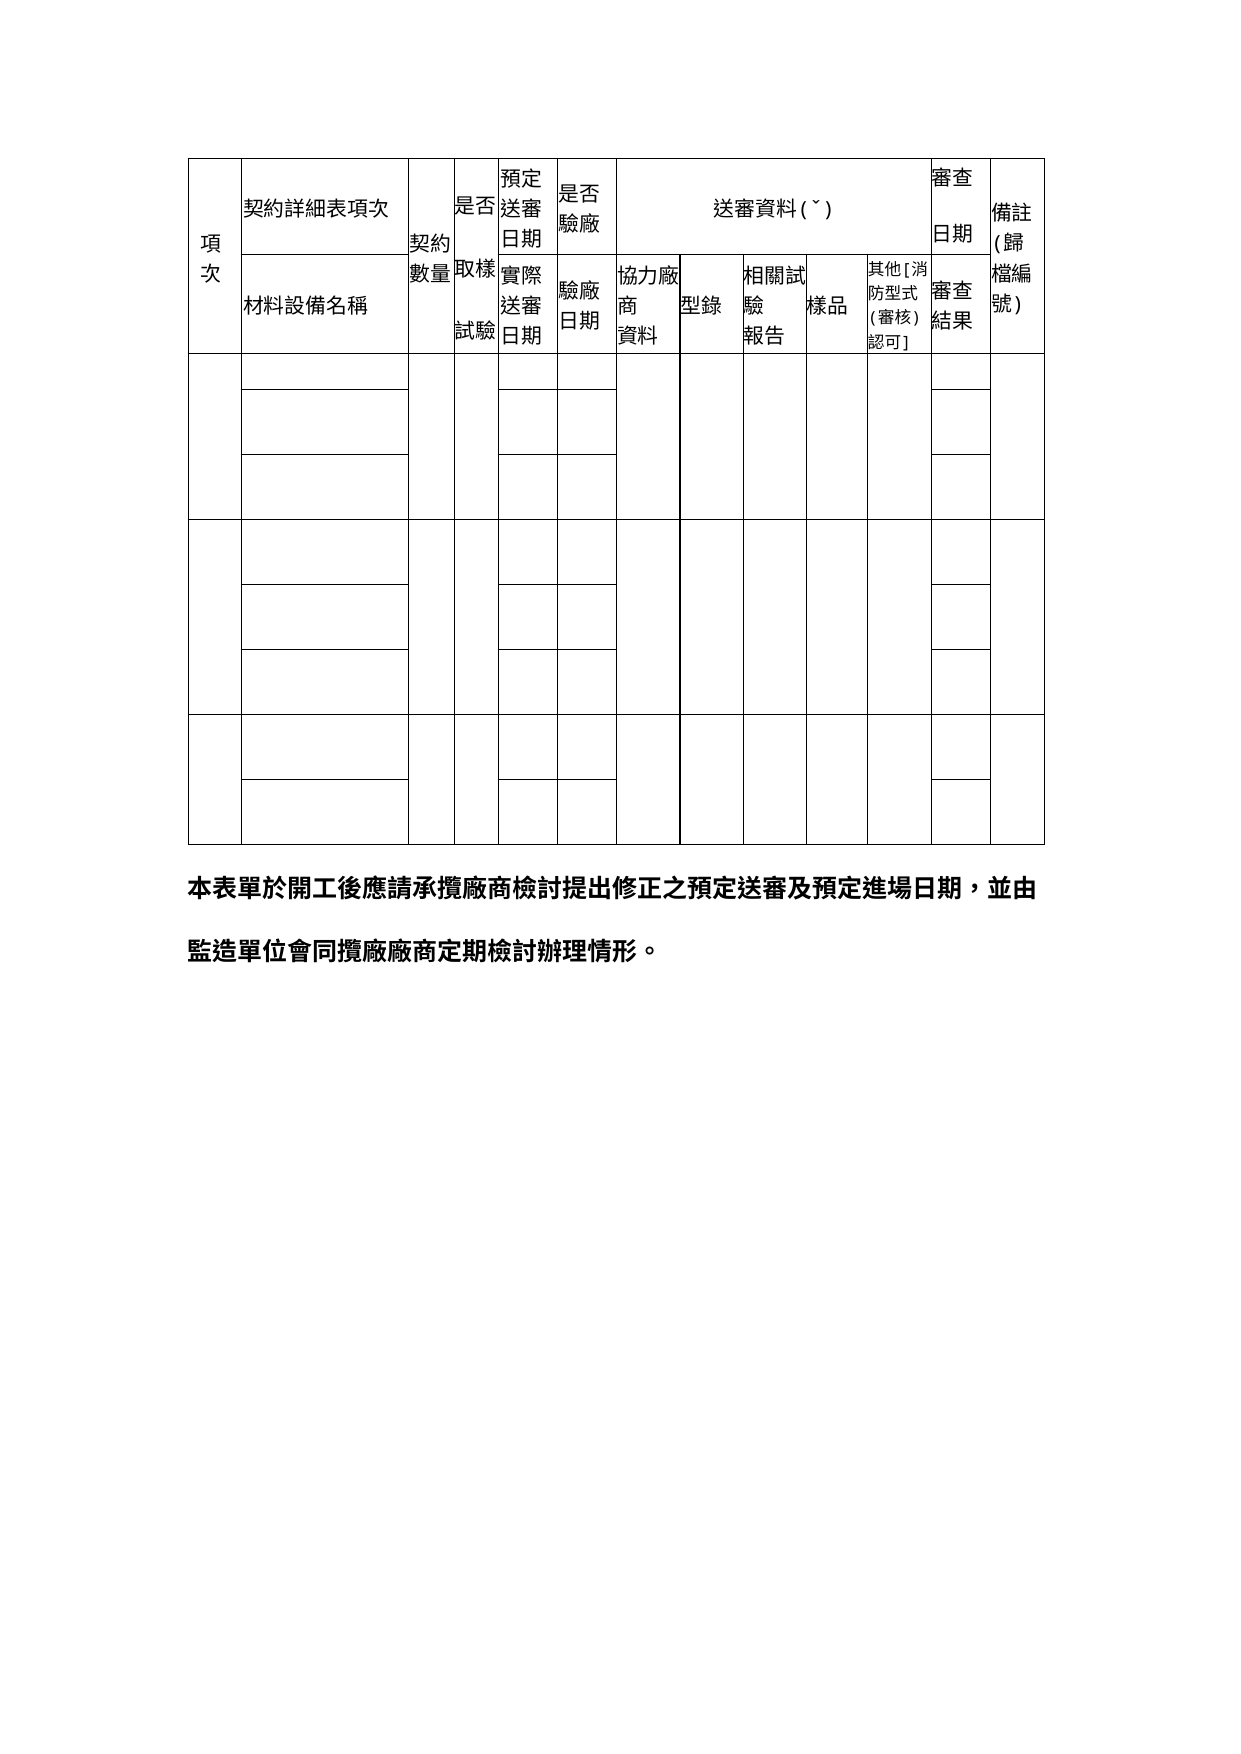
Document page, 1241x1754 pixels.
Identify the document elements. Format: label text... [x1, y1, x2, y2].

table_cell [932, 354, 990, 388]
table_cell [242, 354, 408, 388]
table_cell [499, 455, 557, 519]
table_cell [868, 715, 931, 844]
table_cell 材料設備名稱 [242, 255, 408, 353]
table_cell [932, 780, 990, 844]
table_cell 樣品 [807, 255, 867, 353]
table_cell 型錄 [681, 255, 743, 353]
table_cell [499, 520, 557, 584]
table_cell [242, 780, 408, 844]
table_cell [242, 390, 408, 454]
table_cell [807, 520, 867, 714]
table_cell [932, 520, 990, 584]
table_header 預定送審日期 [499, 159, 557, 253]
table_cell [932, 390, 990, 454]
table_cell [807, 715, 867, 844]
table_header 契約詳細表項次 [242, 159, 408, 253]
table_cell [455, 354, 498, 519]
table_cell [558, 455, 616, 519]
table_cell [868, 520, 931, 714]
table_cell [499, 715, 557, 779]
table_header 是否取樣試驗 [455, 159, 498, 353]
table_cell [681, 715, 743, 844]
table_cell [242, 455, 408, 519]
table_cell [499, 585, 557, 649]
table_cell [409, 715, 454, 844]
table_cell [242, 715, 408, 779]
table_cell 驗廠日期 [558, 255, 616, 353]
table_cell [744, 520, 806, 714]
table_cell [744, 354, 806, 519]
table_header 送審資料(ˇ) [617, 159, 931, 253]
table_cell 實際送審日期 [499, 255, 557, 353]
table_cell [558, 585, 616, 649]
table_cell [932, 585, 990, 649]
text 本表單於開工後應請承攬廠商檢討提出修正之預定送審及預定進場日期，並由監造單位會同攬廠廠商定期檢討辦理情形。 [187, 845, 1053, 970]
table_cell [558, 780, 616, 844]
table_cell [558, 354, 616, 388]
table_cell 相關試驗 報告 [744, 255, 806, 353]
table_cell [409, 354, 454, 519]
table_header 審查 日期 [932, 159, 990, 253]
table_cell [681, 354, 743, 519]
table_cell [499, 354, 557, 388]
table_cell [499, 390, 557, 454]
table_cell [499, 650, 557, 714]
table_cell [991, 520, 1044, 714]
table_cell [932, 455, 990, 519]
table_cell [455, 520, 498, 714]
table_cell [189, 354, 241, 519]
table_cell [242, 650, 408, 714]
table_cell [242, 585, 408, 649]
table_cell [455, 715, 498, 844]
table_header 是否驗廠 [558, 159, 616, 253]
table_cell [558, 520, 616, 584]
table_cell [932, 715, 990, 779]
table_cell [617, 715, 679, 844]
table_cell [991, 715, 1044, 844]
table_cell [499, 780, 557, 844]
table_cell [242, 520, 408, 584]
table_header 契約 數量 [409, 159, 454, 353]
table_cell [617, 520, 679, 714]
table_cell [558, 715, 616, 779]
table_cell [744, 715, 806, 844]
table_cell [558, 650, 616, 714]
table_cell [868, 354, 931, 519]
table_cell [932, 650, 990, 714]
table_cell [558, 390, 616, 454]
table_header 備註(歸檔編號) [991, 159, 1044, 353]
table_cell [991, 354, 1044, 519]
table_cell [617, 354, 679, 519]
table_cell [409, 520, 454, 714]
table_cell [681, 520, 743, 714]
table_cell 審查結果 [932, 255, 990, 353]
table_cell [189, 715, 241, 844]
table_cell [189, 520, 241, 714]
table_cell [807, 354, 867, 519]
table_cell 其他[消防型式(審核)認可] [868, 255, 931, 353]
table_header 項次 [189, 159, 241, 353]
table_cell 協力廠商 資料 [617, 255, 679, 353]
